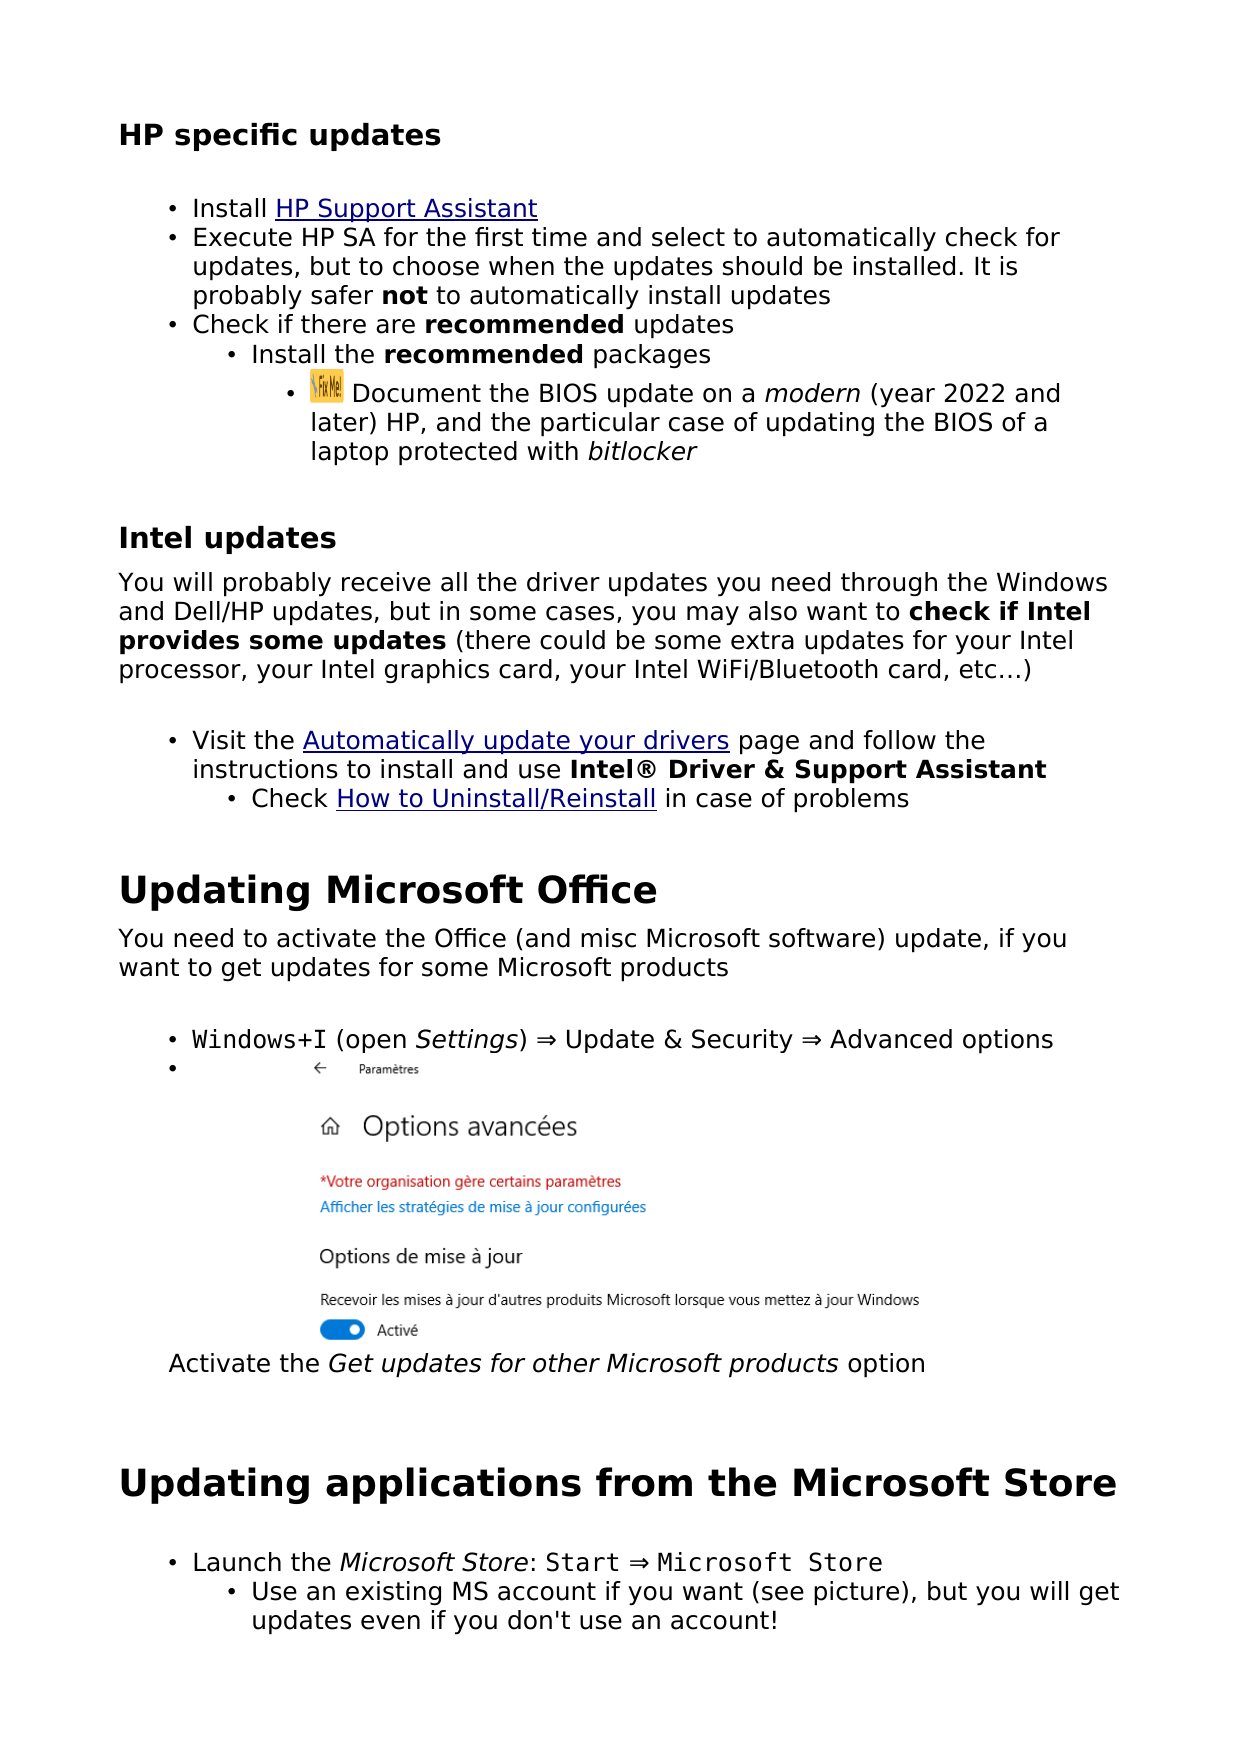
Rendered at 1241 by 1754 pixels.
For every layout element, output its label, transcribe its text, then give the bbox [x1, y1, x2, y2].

list Activate the Get updates for other Microsoft products option [177, 1054, 1122, 1408]
list Check if there are recommended updates [177, 311, 1122, 340]
list Visit the Automatically update your drivers page and follow the instructions to install and use Intel® Driver & Support Assistant [177, 726, 1122, 785]
list Document the BIOS update on a modern (year 2022 and later) HP, and the particular case of updating the BIOS of a laptop protected with bitlocker [295, 369, 1122, 467]
list Install the recommended packages [236, 340, 1122, 369]
list Use an existing MS account if you want (see picture), but you will get updates even if you don't use an account! [236, 1577, 1122, 1635]
text You need to activate the Office (and misc Microsoft software) update, if you want to get updates for some Microsoft products [118, 924, 1122, 983]
subtitle Updating Microsoft Office [118, 868, 1122, 912]
picture [307, 1053, 933, 1350]
list Launch the Microsoft Store: Start ⇒ Microsoft Store [177, 1548, 1122, 1577]
text You will probably receive all the driver updates you need through the Windows and Dell/HP updates, but in some cases, you may also want to check if Intel provides some updates (there could be some extra updates for your Intel processor, your Intel graphics card, your Intel WiFi/Bluetooth card, etc…) [118, 568, 1122, 684]
subtitle Intel updates [118, 521, 1122, 555]
subtitle HP specific updates [118, 118, 1122, 152]
list Execute HP SA for the first time and select to automatically check for updates, but to choose when the updates should be installed. It is probably safer not to automatically install updates [177, 223, 1122, 311]
list Install HP Support Assistant [177, 194, 1122, 223]
list Check How to Uninstall/Reinstall in case of problems [236, 785, 1122, 814]
subtitle Updating applications from the Microsoft Store [118, 1462, 1122, 1506]
list Windows+I (open Settings) ⇒ Update & Security ⇒ Advanced options [177, 1025, 1122, 1054]
